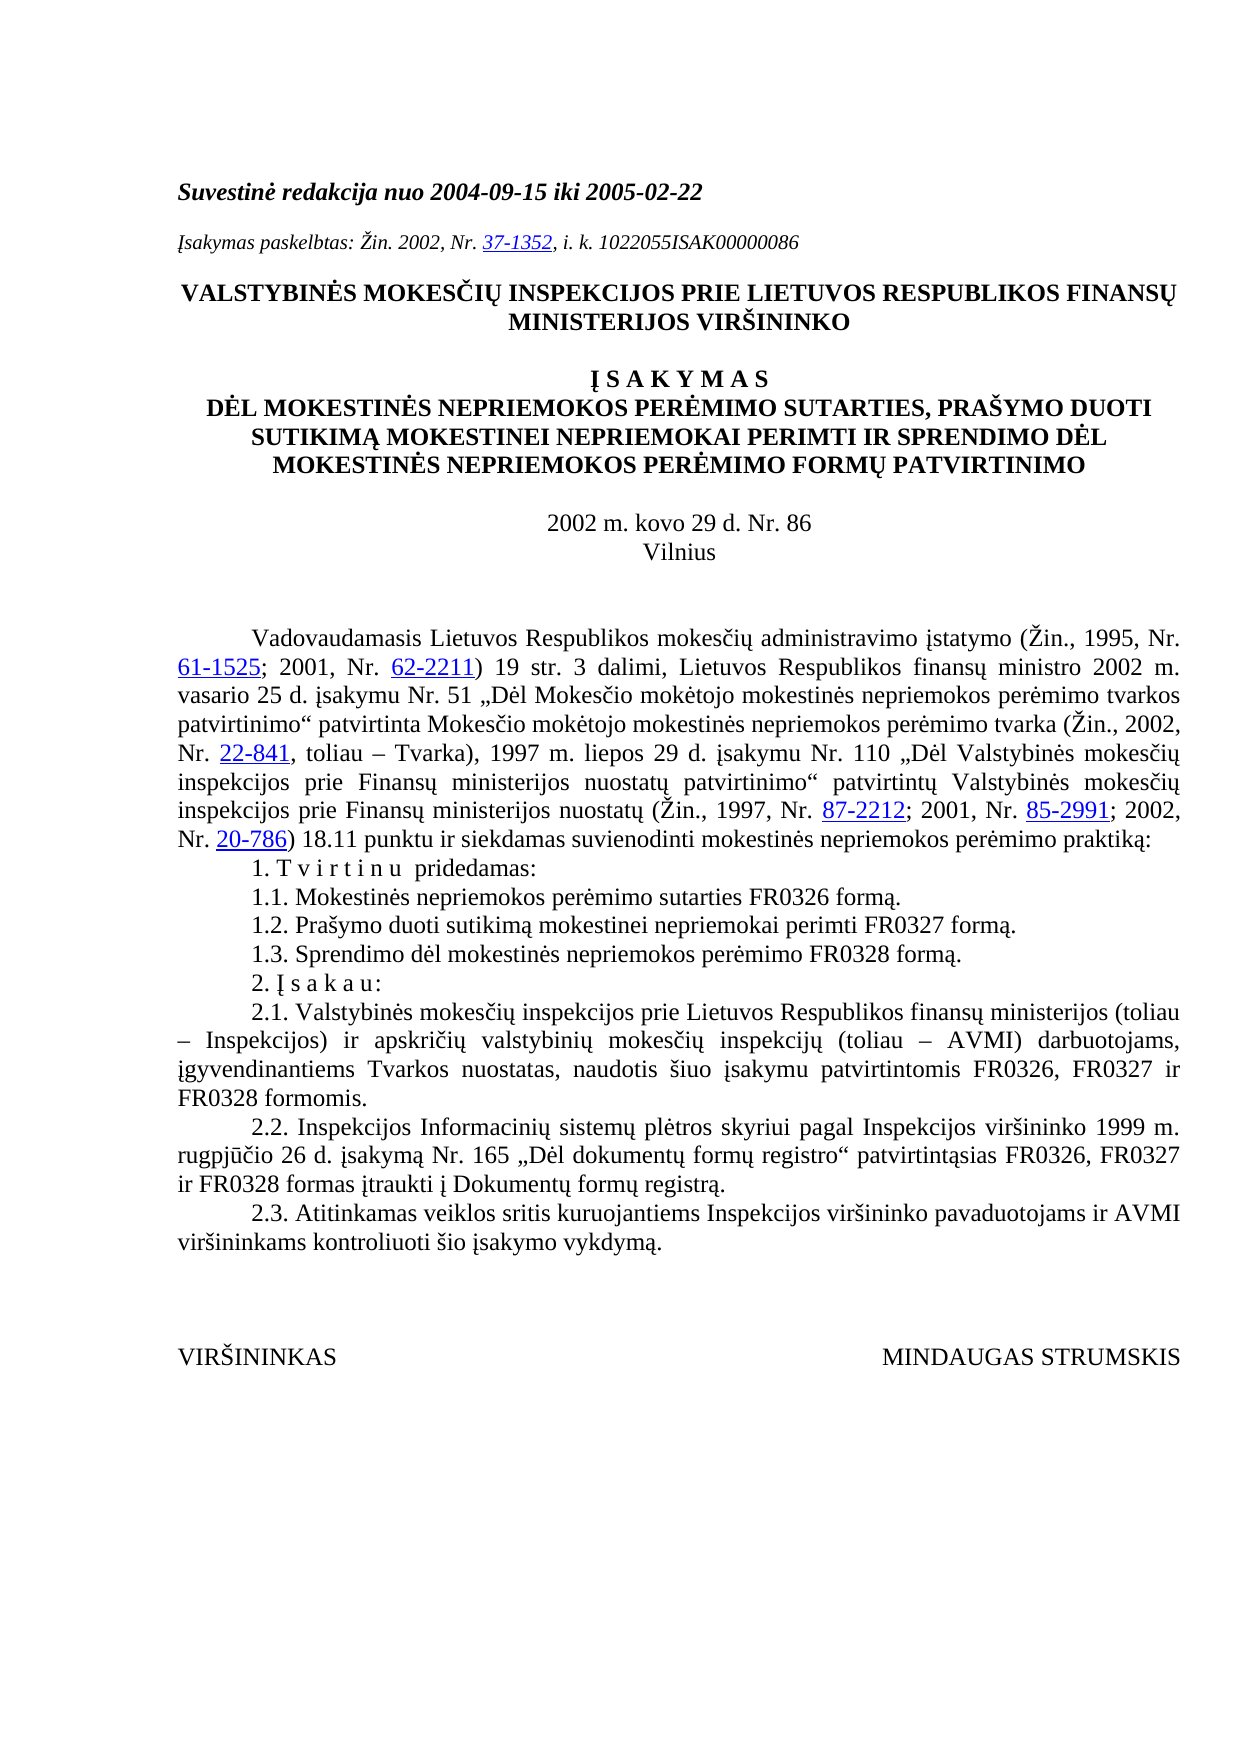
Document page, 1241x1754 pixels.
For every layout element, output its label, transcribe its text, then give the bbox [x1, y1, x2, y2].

text 2.3. Atitinkamas veiklos sritis kuruojantiems Inspekcijos viršininko pavaduotojams ir AVMI viršininkams kontroliuoti šio įsakymo vykdymą. [177, 1198, 1181, 1256]
text 1. Tvirtinu pridedamas: [177, 853, 1181, 882]
text Į S A K Y M A S [177, 364, 1181, 393]
text Įsakymas paskelbtas: Žin. 2002, Nr. 37-1352, i. k. 1022055ISAK00000086 [177, 230, 1181, 254]
text 1.2. Prašymo duoti sutikimą mokestinei nepriemokai perimti FR0327 formą. [177, 911, 1181, 939]
text 2. Įsakau: [177, 968, 1181, 997]
text Vadovaudamasis Lietuvos Respublikos mokesčių administravimo įstatymo (Žin., 1995, Nr. 61-1525; 2001, Nr. 62-2211) 19 str. 3 dalimi, Lietuvos Respublikos finansų ministro 2002 m. vasario 25 d. įsakymu Nr. 51 „Dėl Mokesčio mokėtojo mokestinės nepriemokos perėmimo tvarkos patvirtinimo“ patvirtinta Mokesčio mokėtojo mokestinės nepriemokos perėmimo tvarka (Žin., 2002, Nr. 22-841, toliau – Tvarka), 1997 m. liepos 29 d. įsakymu Nr. 110 „Dėl Valstybinės mokesčių inspekcijos prie Finansų ministerijos nuostatų patvirtinimo“ patvirtintų Valstybinės mokesčių inspekcijos prie Finansų ministerijos nuostatų (Žin., 1997, Nr. 87-2212; 2001, Nr. 85-2991; 2002, Nr. 20-786) 18.11 punktu ir siekdamas suvienodinti mokestinės nepriemokos perėmimo praktiką: [177, 623, 1181, 853]
text DĖL MOKESTINĖS NEPRIEMOKOS PERĖMIMO SUTARTIES, PRAŠYMO DUOTI SUTIKIMĄ MOKESTINEI NEPRIEMOKAI PERIMTI IR SPRENDIMO DĖL MOKESTINĖS NEPRIEMOKOS PERĖMIMO FORMŲ PATVIRTINIMO [177, 393, 1181, 479]
text 2.1. Valstybinės mokesčių inspekcijos prie Lietuvos Respublikos finansų ministerijos (toliau – Inspekcijos) ir apskričių valstybinių mokesčių inspekcijų (toliau – AVMI) darbuotojams, įgyvendinantiems Tvarkos nuostatas, naudotis šiuo įsakymu patvirtintomis FR0326, FR0327 ir FR0328 formomis. [177, 997, 1181, 1112]
text 2002 m. kovo 29 d. Nr. 86 [177, 508, 1181, 537]
text Suvestinė redakcija nuo 2004-09-15 iki 2005-02-22 [177, 177, 1181, 206]
text 2.2. Inspekcijos Informacinių sistemų plėtros skyriui pagal Inspekcijos viršininko 1999 m. rugpjūčio 26 d. įsakymą Nr. 165 „Dėl dokumentų formų registro“ patvirtintąsias FR0326, FR0327 ir FR0328 formas įtraukti į Dokumentų formų registrą. [177, 1112, 1181, 1198]
text 1.3. Sprendimo dėl mokestinės nepriemokos perėmimo FR0328 formą. [177, 939, 1181, 968]
text Vilnius [177, 537, 1181, 566]
text 1.1. Mokestinės nepriemokos perėmimo sutarties FR0326 formą. [177, 882, 1181, 911]
text VALSTYBINĖS MOKESČIŲ INSPEKCIJOS PRIE LIETUVOS RESPUBLIKOS FINANSŲ MINISTERIJOS VIRŠININKO [177, 278, 1181, 336]
text VIRŠININKAS MINDAUGAS STRUMSKIS [177, 1342, 1181, 1371]
